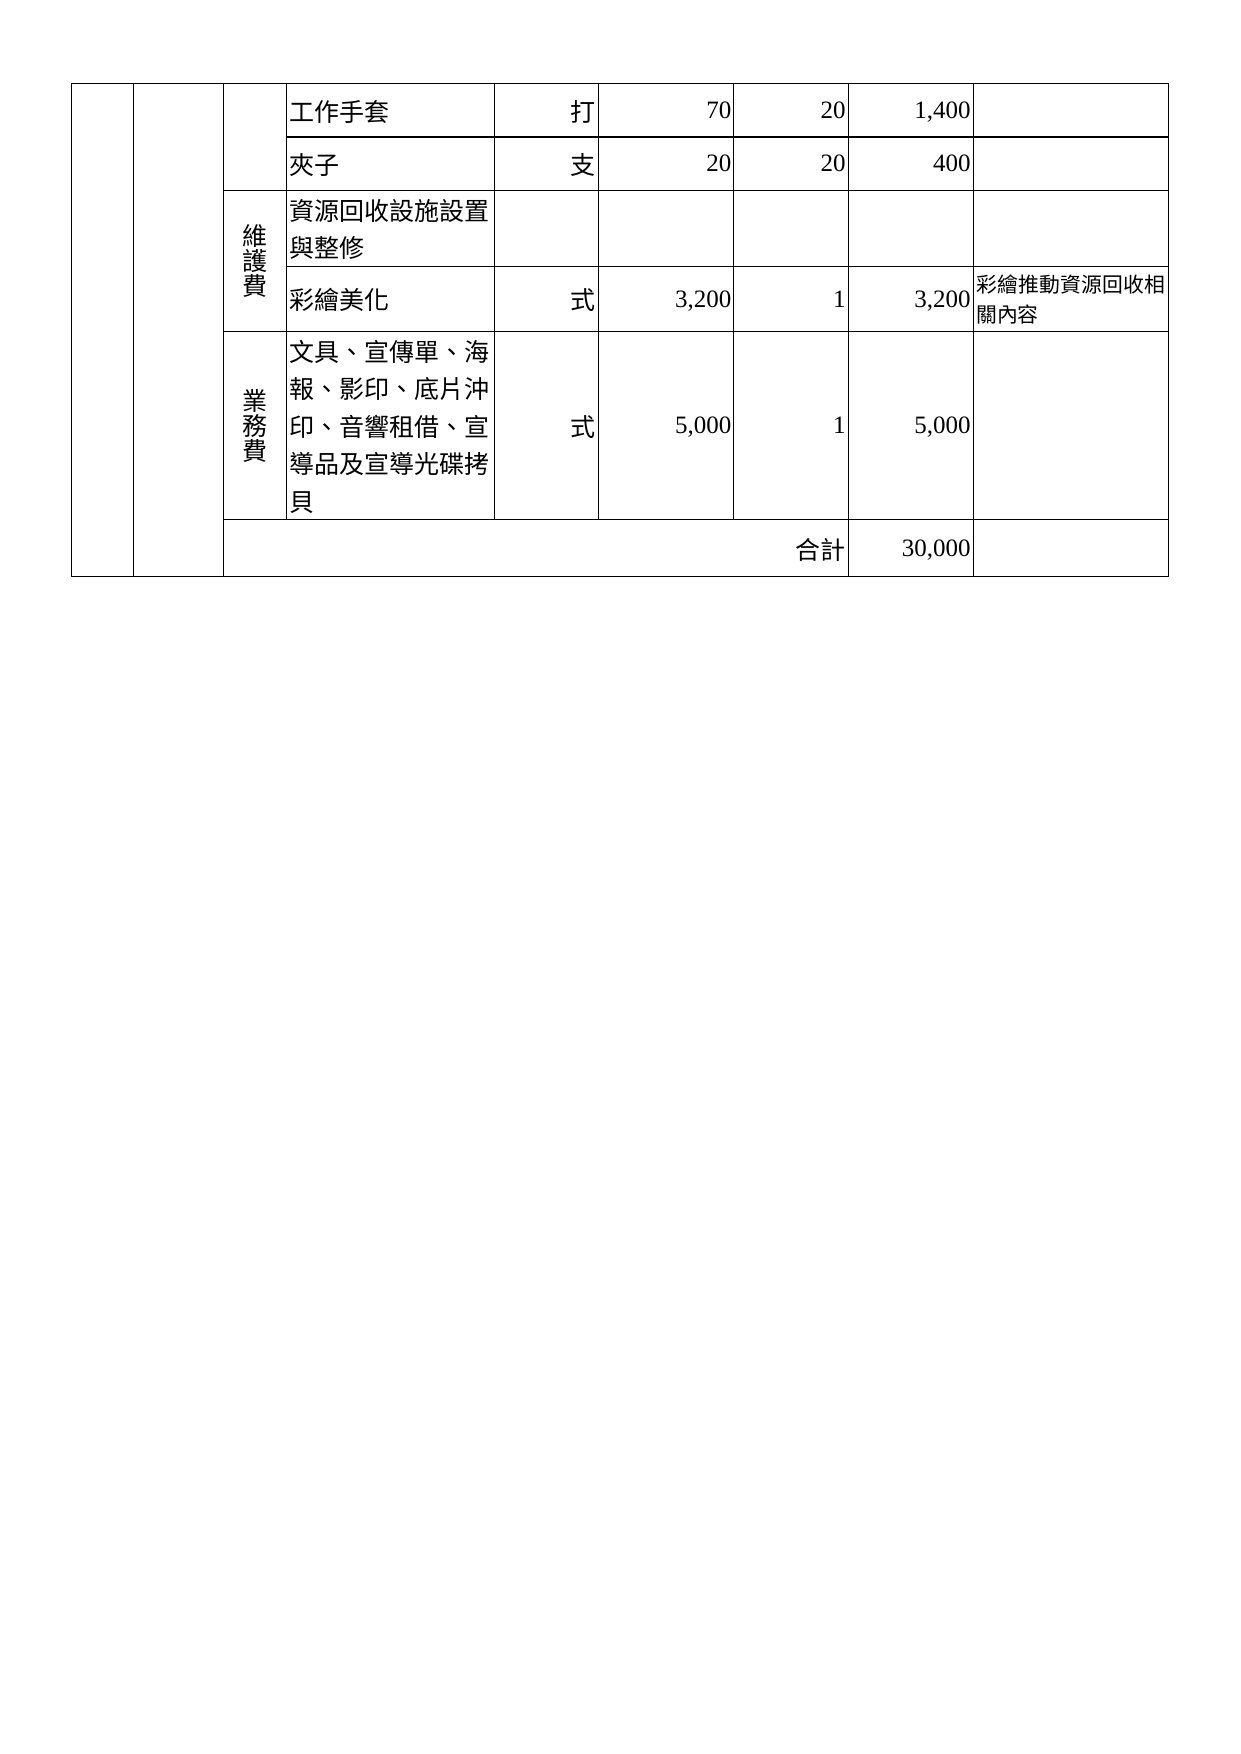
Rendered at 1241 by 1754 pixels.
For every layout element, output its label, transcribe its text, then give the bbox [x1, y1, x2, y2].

table_cell 支 [495, 138, 598, 189]
table_cell 式 [495, 267, 598, 331]
table_cell 400 [849, 138, 973, 189]
table_cell 20 [599, 138, 733, 189]
table_cell [734, 191, 848, 266]
table_cell 文具、宣傳單、海報、影印、底片沖印、音響租借、宣導品及宣導光碟拷貝 [287, 332, 494, 519]
table_cell 夾子 [287, 138, 494, 189]
table_cell [134, 84, 223, 576]
table_cell [849, 191, 973, 266]
table_cell 工作手套 [287, 84, 494, 136]
table_cell [974, 138, 1168, 189]
table_cell [599, 191, 733, 266]
table_cell 5,000 [599, 332, 733, 519]
table_cell 式 [495, 332, 598, 519]
table_cell [72, 84, 133, 576]
table_cell 1 [734, 267, 848, 331]
table_cell 20 [734, 84, 848, 136]
table_cell [974, 332, 1168, 519]
table_cell 彩繪美化 [287, 267, 494, 331]
table_cell [224, 84, 286, 189]
table_cell [974, 520, 1168, 576]
table_cell 3,200 [599, 267, 733, 331]
table_cell 1,400 [849, 84, 973, 136]
table_cell 維護費 [224, 191, 286, 331]
table_cell 彩繪推動資源回收相關內容 [974, 267, 1168, 331]
table_cell 資源回收設施設置與整修 [287, 191, 494, 266]
table_cell [974, 84, 1168, 136]
table_cell 合計 [224, 520, 848, 576]
table_cell 1 [734, 332, 848, 519]
table_cell 70 [599, 84, 733, 136]
table_cell 3,200 [849, 267, 973, 331]
table_cell 業務費 [224, 332, 286, 519]
table_cell [495, 191, 598, 266]
table_cell 20 [734, 138, 848, 189]
table_cell [974, 191, 1168, 266]
table_cell 5,000 [849, 332, 973, 519]
table_cell 打 [495, 84, 598, 136]
table_cell 30,000 [849, 520, 973, 576]
